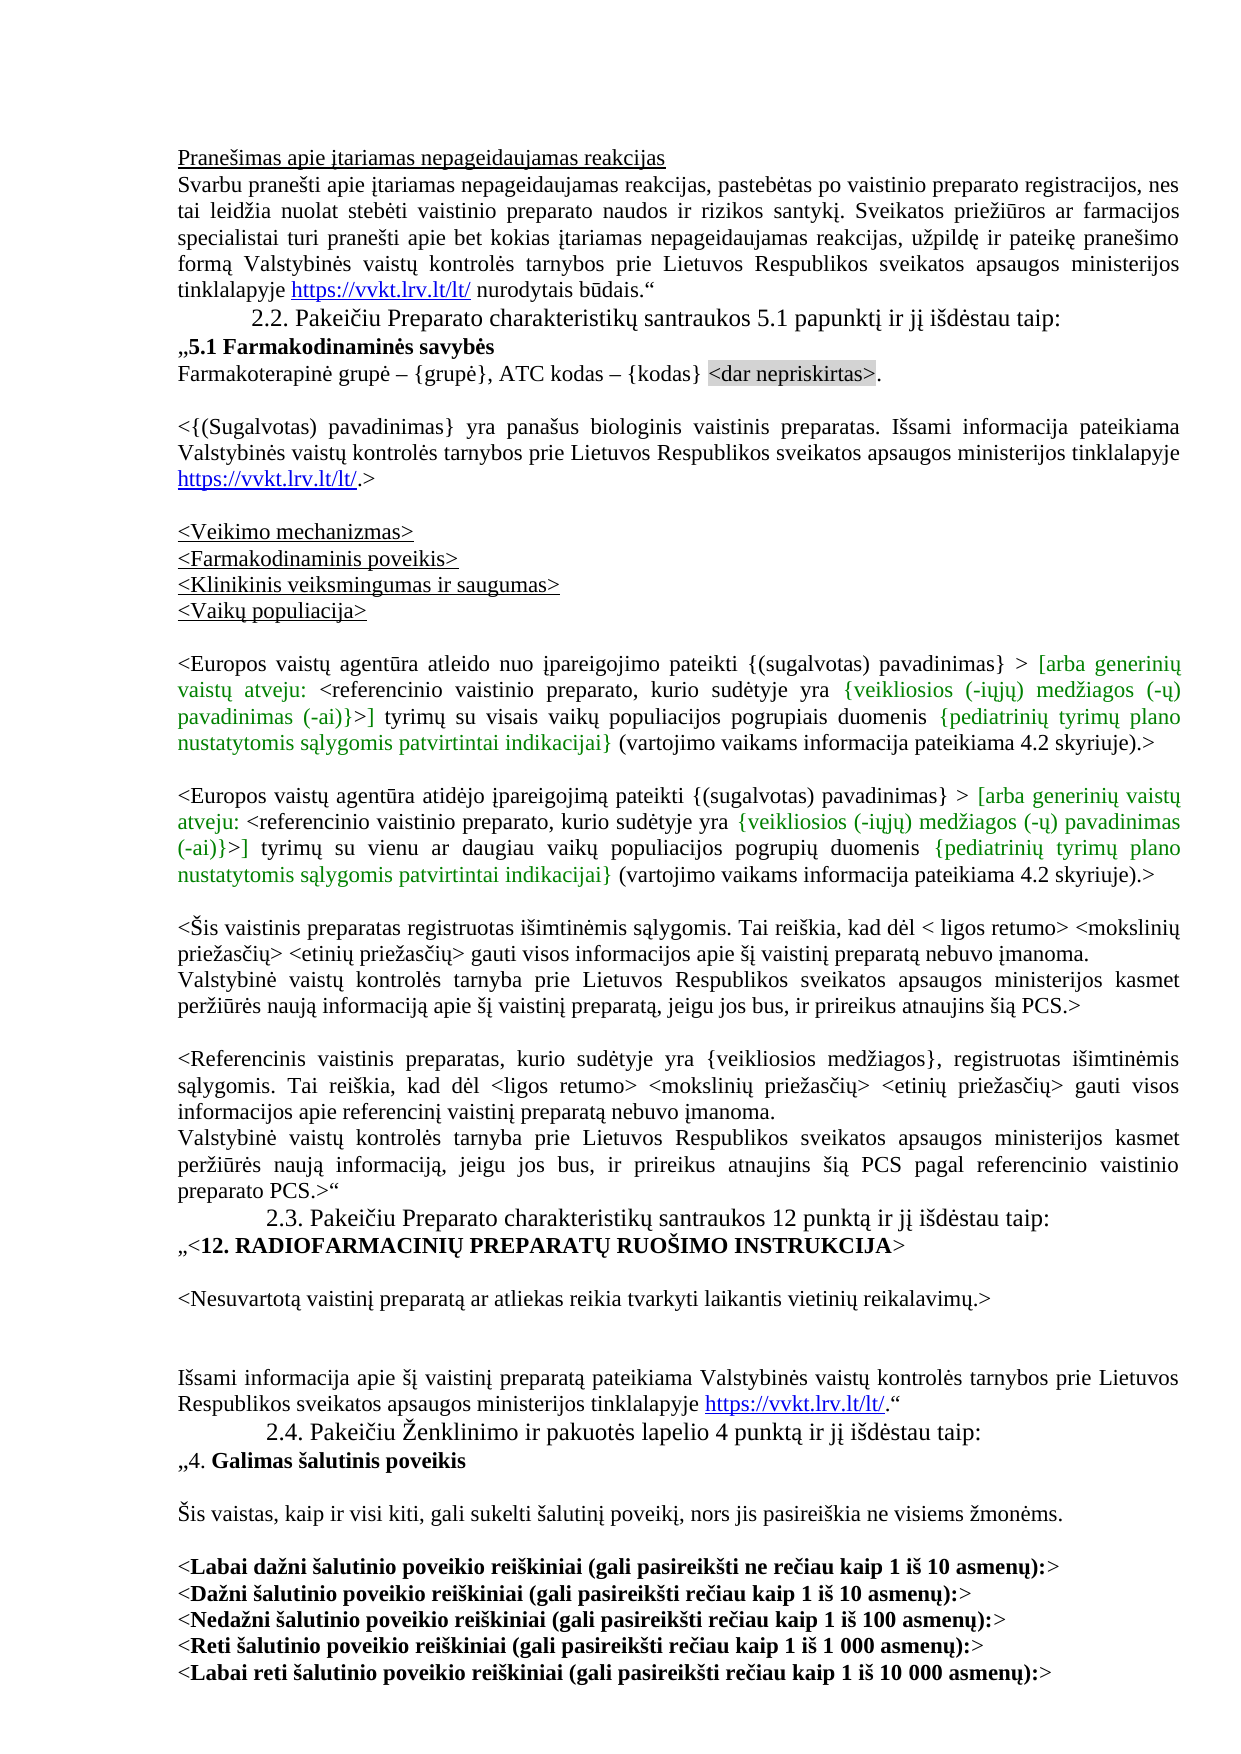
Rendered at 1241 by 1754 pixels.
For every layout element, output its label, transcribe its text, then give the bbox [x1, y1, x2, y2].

text <Labai dažni šalutinio poveikio reiškiniai (gali pasireikšti ne rečiau kaip 1 iš 10 asmenų):> [177, 1553, 1181, 1579]
text <Nedažni šalutinio poveikio reiškiniai (gali pasireikšti rečiau kaip 1 iš 100 asmenų):> [177, 1606, 1181, 1632]
text 2.4. Pakeičiu Ženklinimo ir pakuotės lapelio 4 punktą ir jį išdėstau taip: [177, 1417, 1181, 1445]
text Pranešimas apie įtariamas nepageidaujamas reakcijas [177, 144, 1181, 171]
text <Farmakodinaminis poveikis> [177, 544, 1181, 571]
text <{(Sugalvotas) pavadinimas} yra panašus biologinis vaistinis preparatas. Išsami informacija pateikiama Valstybinės vaistų kontrolės tarnybos prie Lietuvos Respublikos sveikatos apsaugos ministerijos tinklalapyje https://vvkt.lrv.lt/lt/.> [177, 413, 1181, 492]
text <Veikimo mechanizmas> [177, 518, 1181, 544]
text <Europos vaistų agentūra atleido nuo įpareigojimo pateikti {(sugalvotas) pavadinimas} > [arba generinių vaistų atveju: <referencinio vaistinio preparato, kurio sudėtyje yra {veikliosios (-iųjų) medžiagos (-ų) pavadinimas (-ai)}>] tyrimų su visais vaikų populiacijos pogrupiais duomenis {pediatrinių tyrimų plano nustatytomis sąlygomis patvirtintai indikacijai} (vartojimo vaikams informacija pateikiama 4.2 skyriuje).> [177, 650, 1181, 755]
text <Vaikų populiacija> [177, 597, 1181, 624]
text <Klinikinis veiksmingumas ir saugumas> [177, 571, 1181, 597]
text Valstybinė vaistų kontrolės tarnyba prie Lietuvos Respublikos sveikatos apsaugos ministerijos kasmet peržiūrės naują informaciją apie šį vaistinį preparatą, jeigu jos bus, ir prireikus atnaujins šią PCS.> [177, 966, 1181, 1019]
text Šis vaistas, kaip ir visi kiti, gali sukelti šalutinį poveikį, nors jis pasireiškia ne visiems žmonėms. [177, 1501, 1181, 1527]
text „<12. RADIOFARMACINIŲ PREPARATŲ RUOŠIMO INSTRUKCIJA> [177, 1232, 1181, 1258]
text <Nesuvartotą vaistinį preparatą ar atliekas reikia tvarkyti laikantis vietinių reikalavimų.> [177, 1285, 1181, 1311]
text <Referencinis vaistinis preparatas, kurio sudėtyje yra {veikliosios medžiagos}, registruotas išimtinėmis sąlygomis. Tai reiškia, kad dėl <ligos retumo> <mokslinių priežasčių> <etinių priežasčių> gauti visos informacijos apie referencinį vaistinį preparatą nebuvo įmanoma. [177, 1045, 1181, 1124]
text <Europos vaistų agentūra atidėjo įpareigojimą pateikti {(sugalvotas) pavadinimas} > [arba generinių vaistų atveju: <referencinio vaistinio preparato, kurio sudėtyje yra {veikliosios (-iųjų) medžiagos (-ų) pavadinimas (-ai)}>] tyrimų su vienu ar daugiau vaikų populiacijos pogrupių duomenis {pediatrinių tyrimų plano nustatytomis sąlygomis patvirtintai indikacijai} (vartojimo vaikams informacija pateikiama 4.2 skyriuje).> [177, 782, 1181, 887]
text <Labai reti šalutinio poveikio reiškiniai (gali pasireikšti rečiau kaip 1 iš 10 000 asmenų):> [177, 1659, 1181, 1685]
text <Reti šalutinio poveikio reiškiniai (gali pasireikšti rečiau kaip 1 iš 1 000 asmenų):> [177, 1632, 1181, 1659]
text Išsami informacija apie šį vaistinį preparatą pateikiama Valstybinės vaistų kontrolės tarnybos prie Lietuvos Respublikos sveikatos apsaugos ministerijos tinklalapyje https://vvkt.lrv.lt/lt/.“ [177, 1364, 1181, 1417]
text Farmakoterapinė grupė – {grupė}, ATC kodas – {kodas} <dar nepriskirtas>. [177, 360, 1181, 386]
text <Dažni šalutinio poveikio reiškiniai (gali pasireikšti rečiau kaip 1 iš 10 asmenų):> [177, 1579, 1181, 1606]
text <Šis vaistinis preparatas registruotas išimtinėmis sąlygomis. Tai reiškia, kad dėl < ligos retumo> <mokslinių priežasčių> <etinių priežasčių> gauti visos informacijos apie šį vaistinį preparatą nebuvo įmanoma. [177, 913, 1181, 966]
text Svarbu pranešti apie įtariamas nepageidaujamas reakcijas, pastebėtas po vaistinio preparato registracijos, nes tai leidžia nuolat stebėti vaistinio preparato naudos ir rizikos santykį. Sveikatos priežiūros ar farmacijos specialistai turi pranešti apie bet kokias įtariamas nepageidaujamas reakcijas, užpildę ir pateikę pranešimo formą Valstybinės vaistų kontrolės tarnybos prie Lietuvos Respublikos sveikatos apsaugos ministerijos tinklalapyje https://vvkt.lrv.lt/lt/ nurodytais būdais.“ [177, 171, 1181, 303]
text 2.2. Pakeičiu Preparato charakteristikų santraukos 5.1 papunktį ir jį išdėstau taip: [177, 303, 1181, 331]
text 2.3. Pakeičiu Preparato charakteristikų santraukos 12 punktą ir jį išdėstau taip: [177, 1203, 1181, 1232]
text „4. Galimas šalutinis poveikis [177, 1445, 1181, 1474]
text Valstybinė vaistų kontrolės tarnyba prie Lietuvos Respublikos sveikatos apsaugos ministerijos kasmet peržiūrės naują informaciją, jeigu jos bus, ir prireikus atnaujins šią PCS pagal referencinio vaistinio preparato PCS.>“ [177, 1124, 1181, 1203]
text „5.1 Farmakodinaminės savybės [177, 331, 1181, 360]
